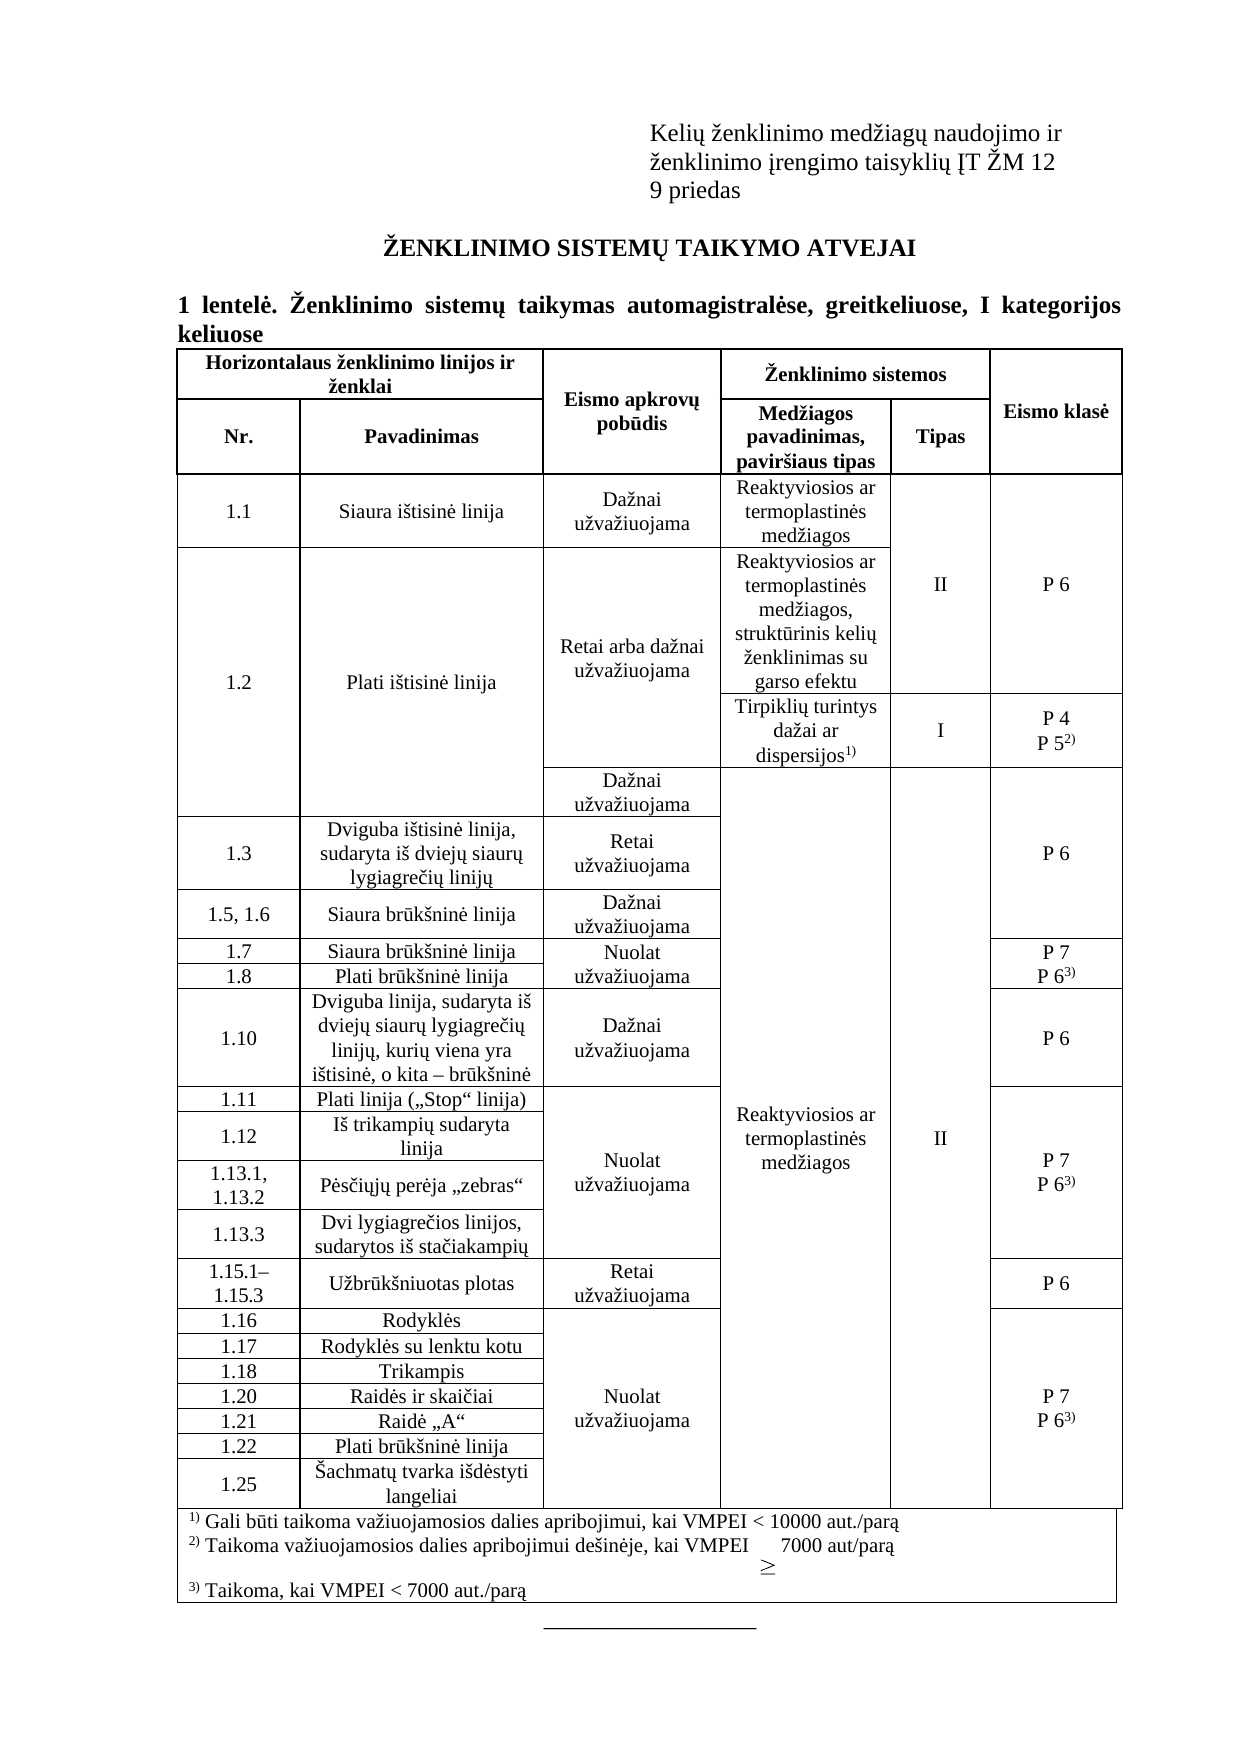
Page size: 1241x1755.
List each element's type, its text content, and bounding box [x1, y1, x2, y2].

table_cell 1.2 [178, 548, 299, 816]
table_cell [1050, 1509, 1083, 1602]
table_cell 1.18 [178, 1359, 299, 1383]
table_cell 1.5, 1.6 [178, 890, 299, 938]
table_cell Dvi lygiagrečios linijos, sudarytos iš stačiakampių [301, 1210, 543, 1258]
table_cell 1.11 [178, 1087, 299, 1111]
table_cell 1.13.3 [178, 1210, 299, 1258]
table_cell P 6 [991, 1259, 1122, 1307]
table_cell 1.12 [178, 1112, 299, 1160]
table_cell Iš trikampių sudaryta linija [301, 1112, 543, 1160]
table_cell 1.3 [178, 817, 299, 889]
table_cell 1.13.1, 1.13.2 [178, 1161, 299, 1209]
table_cell Dažnai užvažiuojama [544, 989, 720, 1086]
table_cell 1) Gali būti taikoma važiuojamosios dalies apribojimui, kai VMPEI < 10000 aut./parą 2) Taikoma važiuojamosios dalies apribojimui dešinėje, kai VMPEI >= 7000 aut/parą 3) Taikoma, kai VMPEI < 7000 aut./parą [178, 1509, 1017, 1602]
text _________________ [177, 1603, 1122, 1632]
table_cell Plati linija („Stop“ linija) [301, 1087, 543, 1111]
table_cell Šachmatų tvarka išdėstyti langeliai [301, 1459, 543, 1508]
table_cell Tipas [892, 400, 989, 473]
table_cell Nuolat užvažiuojama [544, 1087, 720, 1258]
table_cell Nuolat užvažiuojama [544, 1309, 720, 1508]
text ženklinimo įrengimo taisyklių ĮT ŽM 12 [649, 147, 1122, 176]
table_cell Retai arba dažnai užvažiuojama [544, 548, 720, 767]
table_cell P 6 [991, 989, 1122, 1086]
table_cell I [891, 694, 990, 767]
text ŽENKLINIMO SISTEMŲ TAIKYMO ATVEJAI [177, 233, 1122, 262]
table_cell Siaura ištisinė linija [301, 475, 543, 547]
table_cell Raidė „A“ [301, 1409, 543, 1433]
table_cell 1.1 [178, 475, 299, 547]
table_cell Nuolat užvažiuojama [544, 939, 720, 988]
table_header Eismo klasė [991, 350, 1121, 473]
table_header Horizontalaus ženklinimo linijos ir ženklai [178, 350, 542, 398]
table_cell Nr. [178, 400, 299, 473]
table_cell Užbrūkšniuotas plotas [301, 1259, 543, 1307]
table_cell 1.21 [178, 1409, 299, 1433]
table_cell Reaktyviosios ar termoplastinės medžiagos [721, 768, 890, 1508]
table_cell Trikampis [301, 1359, 543, 1383]
table_cell Retai užvažiuojama [544, 817, 720, 889]
table_cell Siaura brūkšninė linija [301, 890, 543, 938]
table_cell Plati ištisinė linija [301, 548, 543, 816]
table_cell 1.15.1–1.15.3 [178, 1259, 299, 1307]
table_cell Raidės ir skaičiai [301, 1384, 543, 1408]
table_cell II [891, 768, 990, 1508]
text 9 priedas [649, 176, 1122, 204]
table_cell P 6 [991, 768, 1122, 938]
table_cell P 7 P 63) [991, 1309, 1122, 1508]
table_cell Tirpiklių turintys dažai ar dispersijos1) [721, 694, 890, 767]
text Kelių ženklinimo medžiagų naudojimo ir [649, 118, 1122, 147]
table_cell P 7 P 63) [991, 1087, 1122, 1258]
table_cell P 4 P 52) [991, 694, 1122, 767]
table_cell 1.17 [178, 1334, 299, 1358]
table_cell Plati brūkšninė linija [301, 964, 543, 988]
table_cell [1017, 1509, 1050, 1602]
table_cell Pavadinimas [301, 400, 542, 473]
table_cell Reaktyviosios ar termoplastinės medžiagos, struktūrinis kelių ženklinimas su garso efektu [721, 548, 890, 693]
table_cell Retai užvažiuojama [544, 1259, 720, 1307]
table_cell [1083, 1509, 1116, 1602]
table_cell 1.7 [178, 939, 299, 963]
table_header Eismo apkrovų pobūdis [544, 350, 720, 473]
table_cell Dažnai užvažiuojama [544, 890, 720, 938]
table_cell Siaura brūkšninė linija [301, 939, 543, 963]
table_cell Dviguba ištisinė linija, sudaryta iš dviejų siaurų lygiagrečių linijų [301, 817, 543, 889]
table_header Ženklinimo sistemos [722, 350, 989, 398]
table_cell Pėsčiųjų perėja „zebras“ [301, 1161, 543, 1209]
table_cell 1.10 [178, 989, 299, 1086]
table_cell Rodyklės [301, 1309, 543, 1332]
table_cell Dviguba linija, sudaryta iš dviejų siaurų lygiagrečių linijų, kurių viena yra ištisinė, o kita – brūkšninė [301, 989, 543, 1086]
table_cell 1.25 [178, 1459, 299, 1508]
table_cell 1.8 [178, 964, 299, 988]
table_cell 1.20 [178, 1384, 299, 1408]
table_cell Dažnai užvažiuojama [544, 475, 720, 547]
table_cell P 7 P 63) [991, 939, 1122, 988]
table_cell II [891, 475, 990, 693]
table_cell Medžiagos pavadinimas, paviršiaus tipas [722, 400, 890, 473]
text 1 lentelė. Ženklinimo sistemų taikymas automagistralėse, greitkeliuose, I kategorijos keliuose [177, 291, 1122, 348]
table_cell P 6 [991, 475, 1122, 693]
table_cell Dažnai užvažiuojama [544, 768, 720, 816]
table_cell [1117, 1509, 1122, 1602]
table_cell 1.22 [178, 1434, 299, 1458]
table_cell 1.16 [178, 1309, 299, 1332]
table_cell Plati brūkšninė linija [301, 1434, 543, 1458]
table_cell Reaktyviosios ar termoplastinės medžiagos [721, 475, 890, 547]
table_cell Rodyklės su lenktu kotu [301, 1334, 543, 1358]
